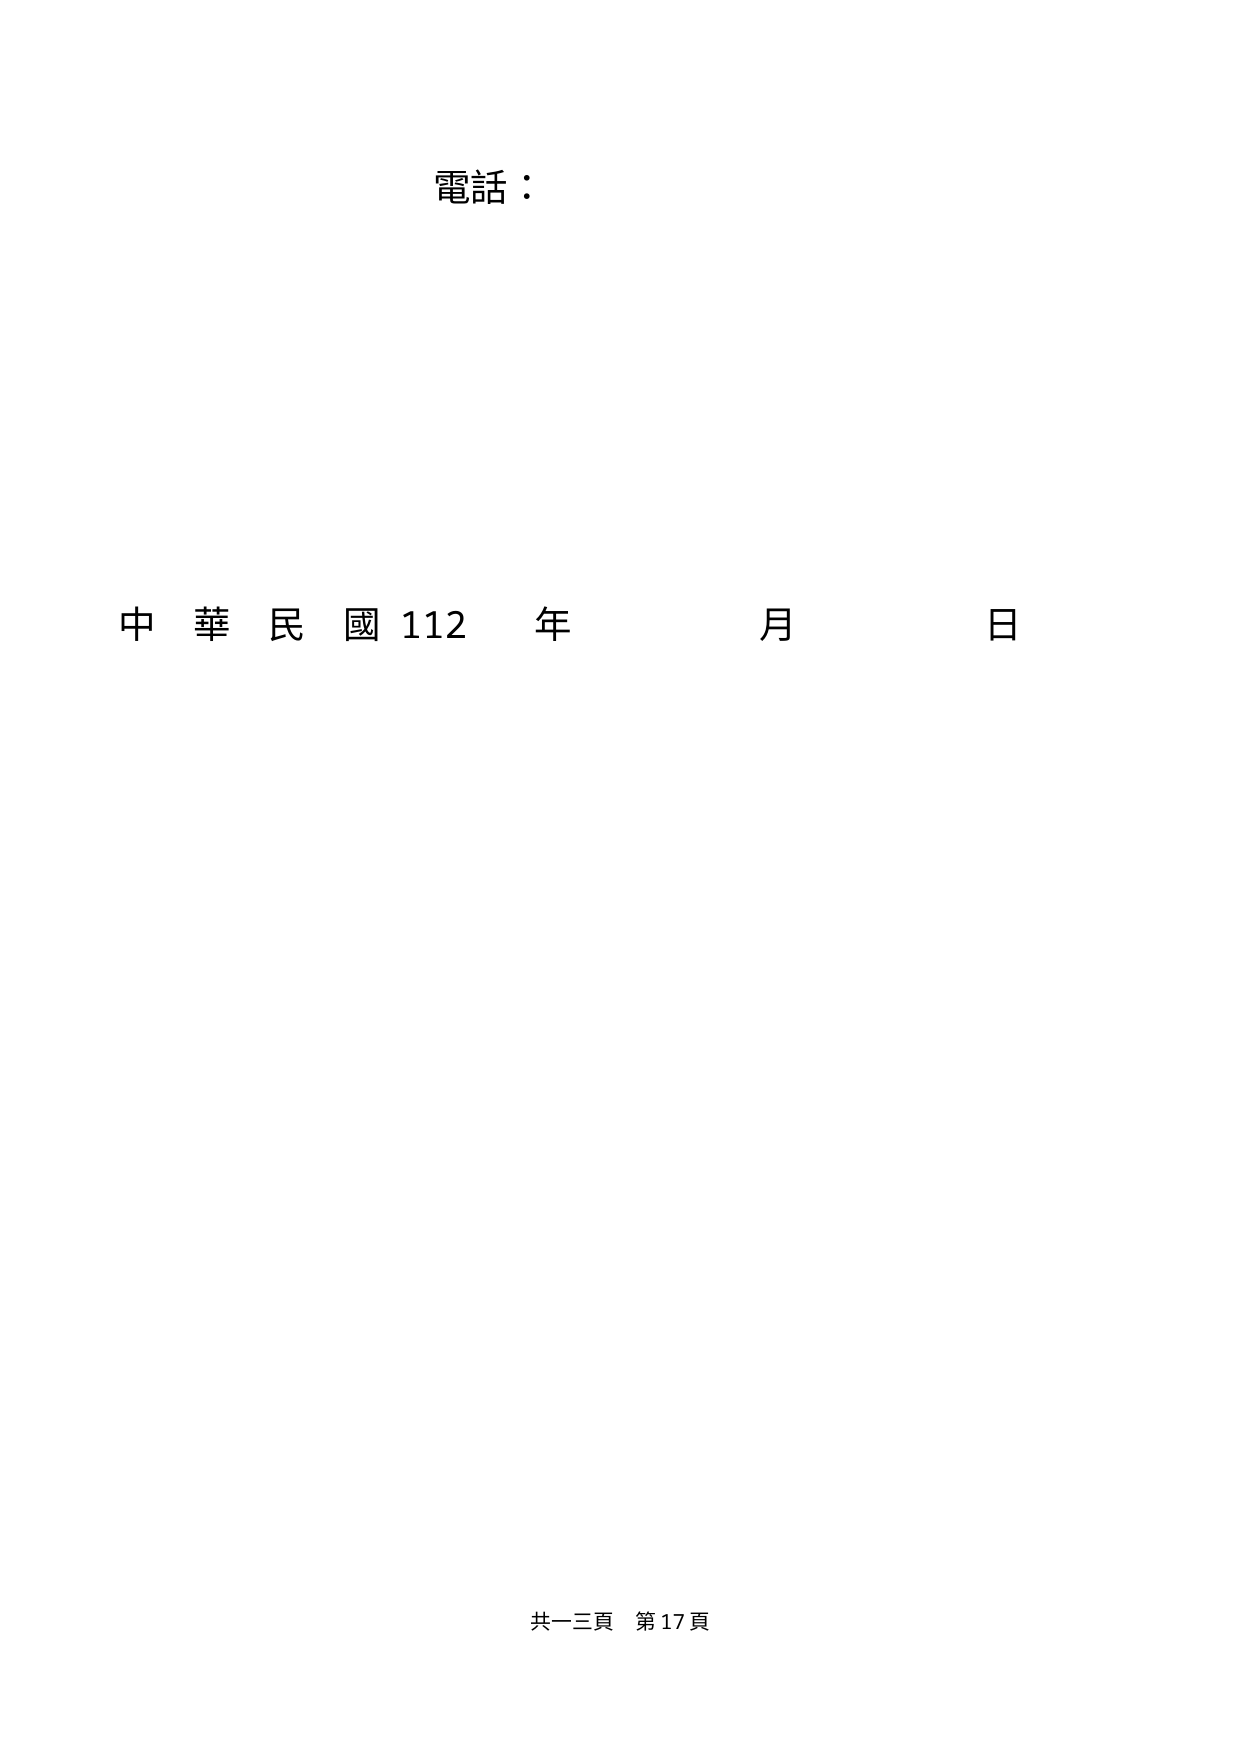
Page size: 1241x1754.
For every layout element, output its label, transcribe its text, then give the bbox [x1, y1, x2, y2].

text 中 華 民 國 112 年 月 日 [118, 581, 1122, 643]
text 電話： [118, 143, 1122, 206]
